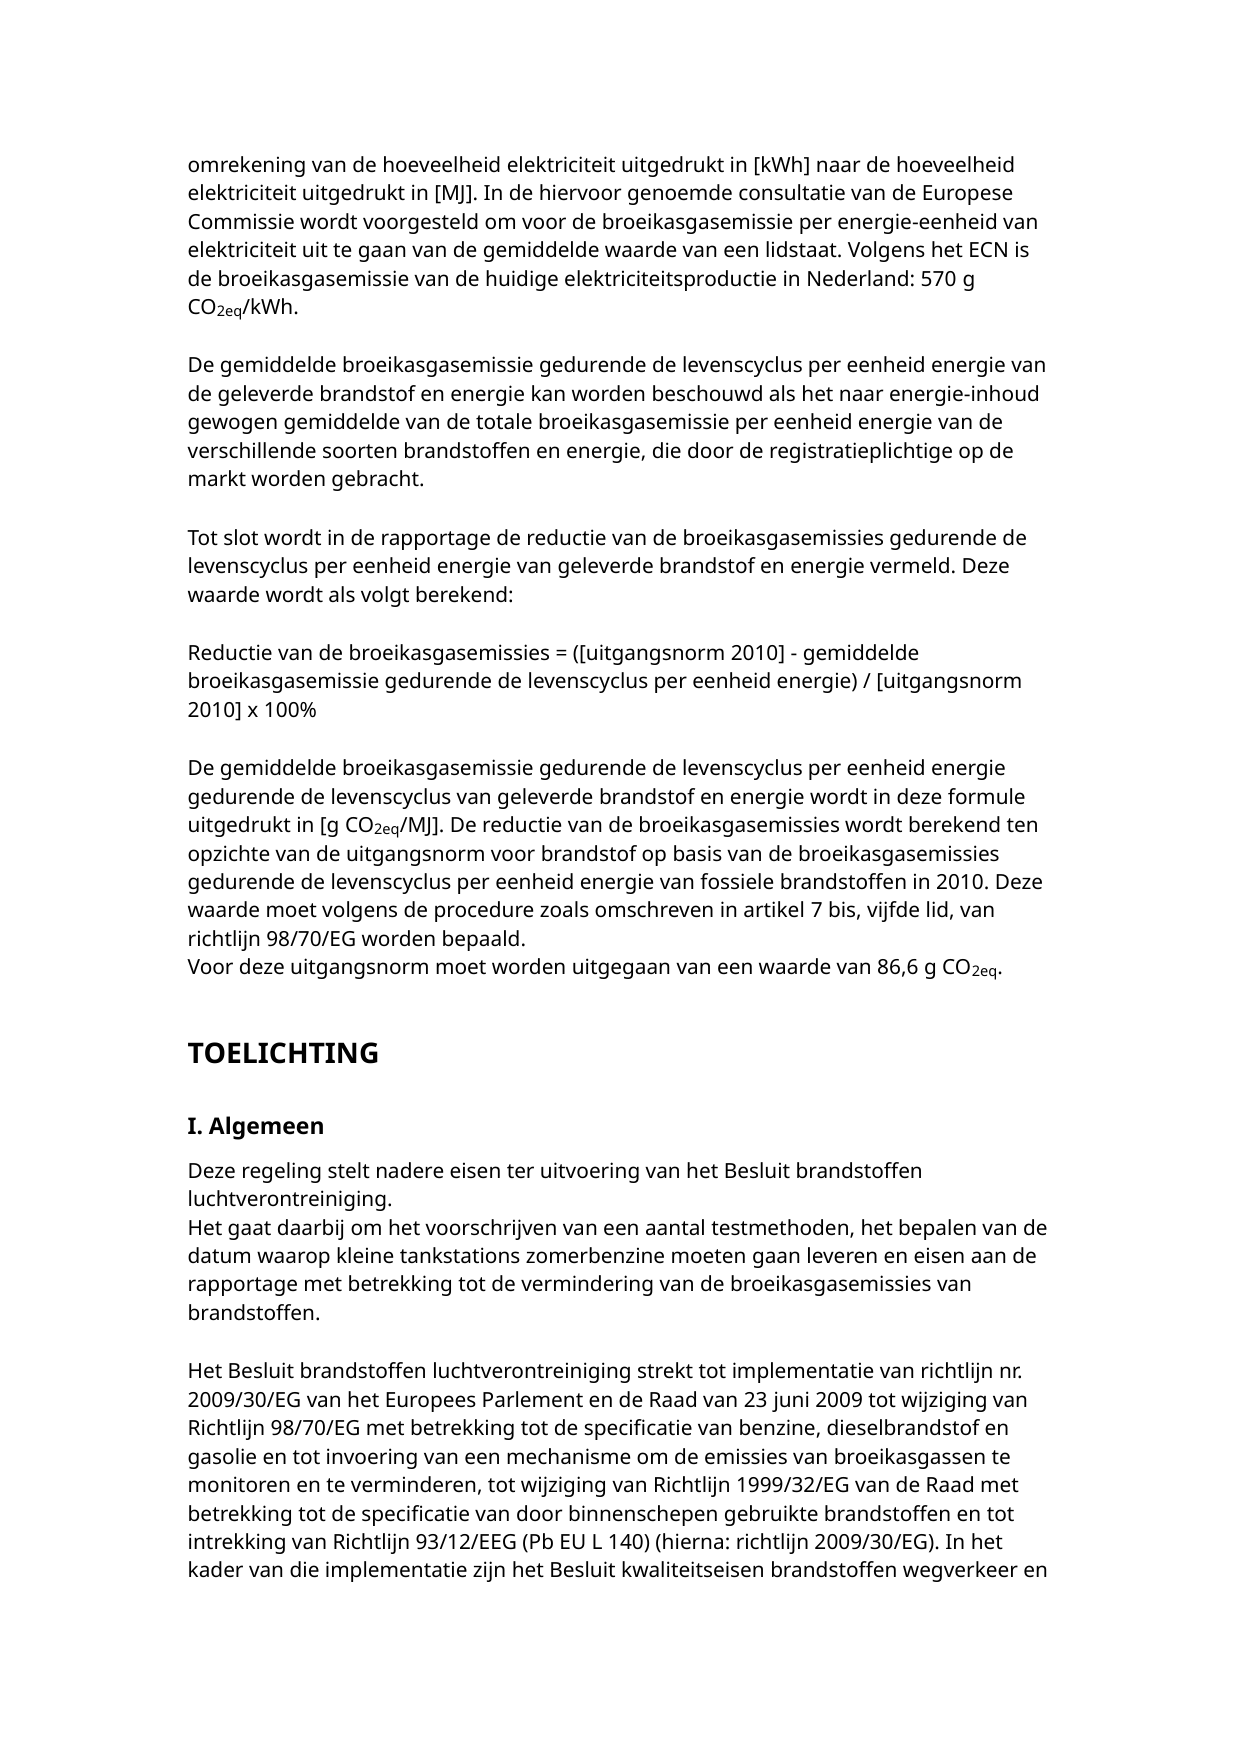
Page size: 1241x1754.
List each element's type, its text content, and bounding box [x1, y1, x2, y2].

text Reductie van de broeikasgasemissies = ([uitgangsnorm 2010] - gemiddelde broeikasgasemissie gedurende de levenscyclus per eenheid energie) / [uitgangsnorm 2010] x 100% [187, 695, 1053, 780]
text Deze regeling stelt nadere eisen ter uitvoering van het Besluit brandstoffen luchtverontreiniging. [187, 1213, 1053, 1269]
text Het gaat daarbij om het voorschrijven van een aantal testmethoden, het bepalen van de datum waarop kleine tankstations zomerbenzine moeten gaan leveren en eisen aan de rapportage met betrekking tot de vermindering van de broeikasgasemissies van brandstoffen. [187, 1269, 1053, 1383]
text Tot slot wordt in de rapportage de reductie van de broeikasgasemissies gedurende de levenscyclus per eenheid energie van geleverde brandstof en energie vermeld. Deze waarde wordt als volgt berekend: [187, 580, 1053, 665]
text Het Besluit brandstoffen luchtverontreiniging strekt tot implementatie van richtlijn nr. 2009/30/EG van het Europees Parlement en de Raad van 23 juni 2009 tot wijziging van Richtlijn 98/70/EG met betrekking tot de specificatie van benzine, dieselbrandstof en gasolie en tot invoering van een mechanisme om de emissies van broeikasgassen te monitoren en te verminderen, tot wijziging van Richtlijn 1999/32/EG van de Raad met betrekking tot de specificatie van door binnenschepen gebruikte brandstoffen en tot intrekking van Richtlijn 93/12/EEG (Pb EU L 140) (hierna: richtlijn 2009/30/EG). In het kader van die implementatie zijn het Besluit kwaliteitseisen brandstoffen wegverkeer en het Besluit zwavelgehalte brandstoffen ingetrokken en overgenomen in het Besluit brandstoffen luchtverontreiniging. Daarbij zijn het Besluit bepalingsmethode zwavelgehalte brandstoffen en de Regeling tijdstip levering van benzine van zomerkwaliteit door kleine tankstations vervallen. Omwille van de eenduidigheid van de regelgeving is gekozen voor het samenvoegen van de in die regelingen opgenomen voorschriften met de andere voorschriften ter uitvoering van het Besluit brandstoffen luchtverontreiniging in één regeling. [187, 1413, 1053, 1584]
subtitle I. Algemeen [187, 1166, 1053, 1198]
text Voor deze uitgangsnorm moet worden uitgegaan van een waarde van 86,6 g CO2eq. [187, 1009, 1053, 1038]
subtitle TOELICHTING [187, 1090, 1053, 1129]
text De hoeveelheid elektriciteit wordt hierbij uitgedrukt in [kWh] en de BKG-emissies per energie-eenheid in [g CO2eq/kWh]. De factor 2,5 dient ter verrekening van de bijdrage van elektriciteit in de energievoorziening van het verkeer. De factor 3,6 dient voor de omrekening van de hoeveelheid elektriciteit uitgedrukt in [kWh] naar de hoeveelheid elektriciteit uitgedrukt in [MJ]. In de hiervoor genoemde consultatie van de Europese Commissie wordt voorgesteld om voor de broeikasgasemissie per energie-eenheid van elektriciteit uit te gaan van de gemiddelde waarde van een lidstaat. Volgens het ECN is de broeikasgasemissie van de huidige elektriciteitsproductie in Nederland: 570 g CO2eq/kWh. [187, 150, 1053, 377]
text De gemiddelde broeikasgasemissie gedurende de levenscyclus per eenheid energie van de geleverde brandstof en energie kan worden beschouwd als het naar energie-inhoud gewogen gemiddelde van de totale broeikasgasemissie per eenheid energie van de verschillende soorten brandstoffen en energie, die door de registratieplichtige op de markt worden gebracht. [187, 407, 1053, 550]
text De gemiddelde broeikasgasemissie gedurende de levenscyclus per eenheid energie gedurende de levenscyclus van geleverde brandstof en energie wordt in deze formule uitgedrukt in [g CO2eq/MJ]. De reductie van de broeikasgasemissies wordt berekend ten opzichte van de uitgangsnorm voor brandstof op basis van de broeikasgasemissies gedurende de levenscyclus per eenheid energie van fossiele brandstoffen in 2010. Deze waarde moet volgens de procedure zoals omschreven in artikel 7 bis, vijfde lid, van richtlijn 98/70/EG worden bepaald. [187, 810, 1053, 1009]
